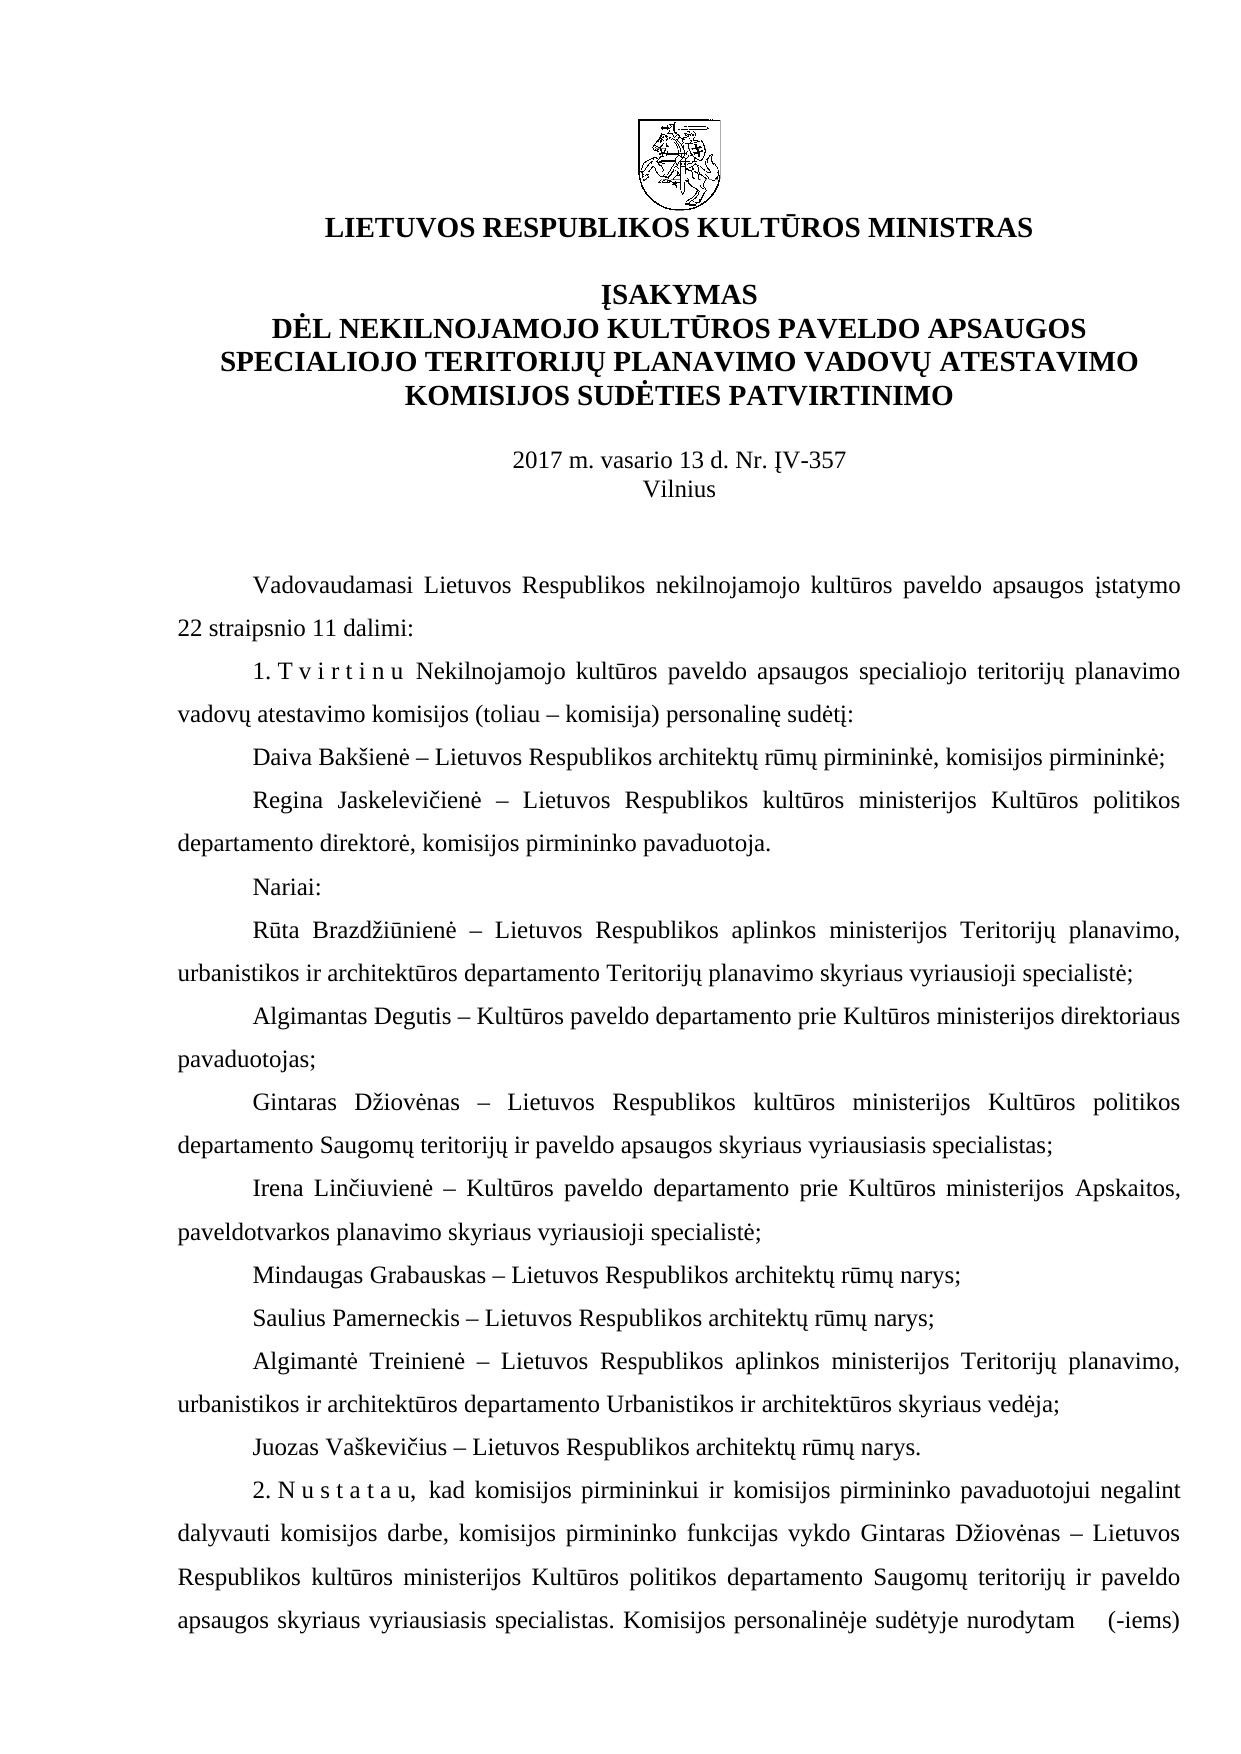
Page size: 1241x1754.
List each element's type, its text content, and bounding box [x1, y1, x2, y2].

text Juozas Vaškevičius – Lietuvos Respublikos architektų rūmų narys. [177, 1432, 1181, 1461]
text Vadovaudamasi Lietuvos Respublikos nekilnojamojo kultūros paveldo apsaugos įstatymo 22 straipsnio 11 dalimi: [177, 570, 1181, 642]
text Vilnius [177, 474, 1181, 503]
text Irena Linčiuvienė – Kultūros paveldo departamento prie Kultūros ministerijos Apskaitos, paveldotvarkos planavimo skyriaus vyriausioji specialistė; [177, 1173, 1181, 1245]
text Mindaugas Grabauskas – Lietuvos Respublikos architektų rūmų narys; [177, 1260, 1181, 1288]
text Saulius Pamerneckis – Lietuvos Respublikos architektų rūmų narys; [177, 1303, 1181, 1332]
text Algimantė Treinienė – Lietuvos Respublikos aplinkos ministerijos Teritorijų planavimo, urbanistikos ir architektūros departamento Urbanistikos ir architektūros skyriaus vedėja; [177, 1346, 1181, 1418]
text DĖL Nekilnojamojo kultūros paveldo apsaugos specialiojo teritorijų planavimo vadovų ATESTAVIMO KOMISIJOS SUDĖTIES PATVIRTINIMO [177, 311, 1181, 412]
text Daiva Bakšienė – Lietuvos Respublikos architektų rūmų pirmininkė, komisijos pirmininkė; [177, 742, 1181, 771]
text Rūta Brazdžiūnienė – Lietuvos Respublikos aplinkos ministerijos Teritorijų planavimo, urbanistikos ir architektūros departamento Teritorijų planavimo skyriaus vyriausioji specialistė; [177, 915, 1181, 987]
text 1. T v i r t i n u Nekilnojamojo kultūros paveldo apsaugos specialiojo teritorijų planavimo vadovų atestavimo komisijos (toliau – komisija) personalinę sudėtį: [177, 656, 1181, 728]
text LIETUVOS RESPUBLIKOS KULTŪROS MINISTRAS [177, 210, 1181, 244]
text Regina Jaskelevičienė – Lietuvos Respublikos kultūros ministerijos Kultūros politikos departamento direktorė, komisijos pirmininko pavaduotoja. [177, 785, 1181, 857]
text Gintaras Džiovėnas – Lietuvos Respublikos kultūros ministerijos Kultūros politikos departamento Saugomų teritorijų ir paveldo apsaugos skyriaus vyriausiasis specialistas; [177, 1087, 1181, 1159]
text ĮSAKYMAS [177, 277, 1181, 311]
text Algimantas Degutis – Kultūros paveldo departamento prie Kultūros ministerijos direktoriaus pavaduotojas; [177, 1001, 1181, 1073]
text Nariai: [177, 872, 1181, 900]
text 2. N u s t a t a u, kad komisijos pirmininkui ir komisijos pirmininko pavaduotojui negalint dalyvauti komisijos darbe, komisijos pirmininko funkcijas vykdo Gintaras Džiovėnas – Lietuvos Respublikos kultūros ministerijos Kultūros politikos departamento Saugomų teritorijų ir paveldo apsaugos skyriaus vyriausiasis specialistas. Komisijos personalinėje sudėtyje nurodytam (-iems) [177, 1475, 1181, 1633]
text 2017 m. vasario 13 d. Nr. ĮV-357 [177, 445, 1181, 474]
